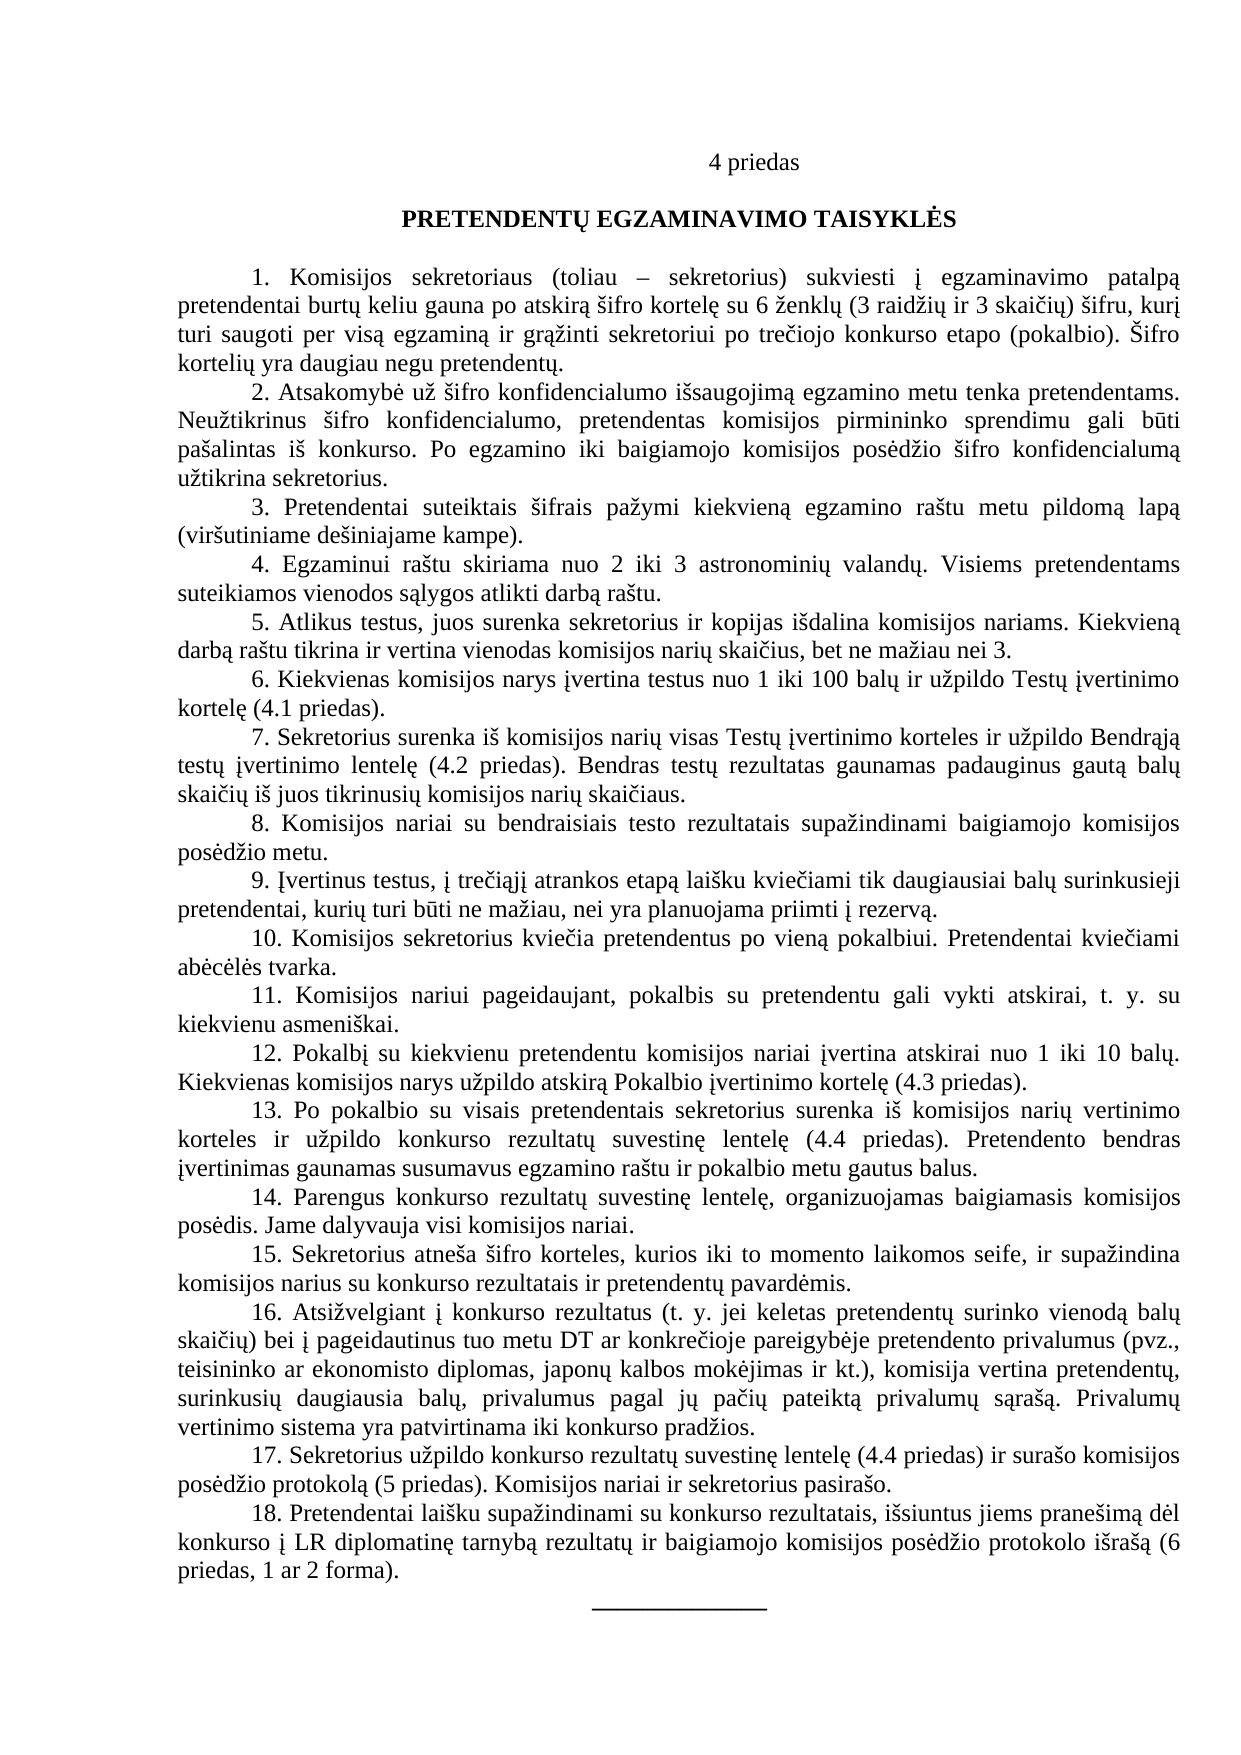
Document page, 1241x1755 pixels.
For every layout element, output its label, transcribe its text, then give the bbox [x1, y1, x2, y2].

text 10. Komisijos sekretorius kviečia pretendentus po vieną pokalbiui. Pretendentai kviečiami abėcėlės tvarka. [177, 923, 1181, 981]
text 3. Pretendentai suteiktais šifrais pažymi kiekvieną egzamino raštu metu pildomą lapą (viršutiniame dešiniajame kampe). [177, 492, 1181, 549]
text 17. Sekretorius užpildo konkurso rezultatų suvestinę lentelę (4.4 priedas) ir surašo komisijos posėdžio protokolą (5 priedas). Komisijos nariai ir sekretorius pasirašo. [177, 1441, 1181, 1498]
text Pretendentų egzaminavimo taisyklės [177, 204, 1181, 233]
text 14. Parengus konkurso rezultatų suvestinę lentelę, organizuojamas baigiamasis komisijos posėdis. Jame dalyvauja visi komisijos nariai. [177, 1182, 1181, 1239]
text 8. Komisijos nariai su bendraisiais testo rezultatais supažindinami baigiamojo komisijos posėdžio metu. [177, 808, 1181, 866]
text 15. Sekretorius atneša šifro korteles, kurios iki to momento laikomos seife, ir supažindina komisijos narius su konkurso rezultatais ir pretendentų pavardėmis. [177, 1239, 1181, 1297]
text 5. Atlikus testus, juos surenka sekretorius ir kopijas išdalina komisijos nariams. Kiekvieną darbą raštu tikrina ir vertina vienodas komisijos narių skaičius, bet ne mažiau nei 3. [177, 607, 1181, 664]
text 9. Įvertinus testus, į trečiąjį atrankos etapą laišku kviečiami tik daugiausiai balų surinkusieji pretendentai, kurių turi būti ne mažiau, nei yra planuojama priimti į rezervą. [177, 866, 1181, 923]
text 16. Atsižvelgiant į konkurso rezultatus (t. y. jei keletas pretendentų surinko vienodą balų skaičių) bei į pageidautinus tuo metu DT ar konkrečioje pareigybėje pretendento privalumus (pvz., teisininko ar ekonomisto diplomas, japonų kalbos mokėjimas ir kt.), komisija vertina pretendentų, surinkusių daugiausia balų, privalumus pagal jų pačių pateiktą privalumų sąrašą. Privalumų vertinimo sistema yra patvirtinama iki konkurso pradžios. [177, 1297, 1181, 1441]
text 6. Kiekvienas komisijos narys įvertina testus nuo 1 iki 100 balų ir užpildo Testų įvertinimo kortelę (4.1 priedas). [177, 664, 1181, 722]
text 4. Egzaminui raštu skiriama nuo 2 iki 3 astronominių valandų. Visiems pretendentams suteikiamos vienodos sąlygos atlikti darbą raštu. [177, 549, 1181, 607]
text 1. Komisijos sekretoriaus (toliau – sekretorius) sukviesti į egzaminavimo patalpą pretendentai burtų keliu gauna po atskirą šifro kortelę su 6 ženklų (3 raidžių ir 3 skaičių) šifru, kurį turi saugoti per visą egzaminą ir grąžinti sekretoriui po trečiojo konkurso etapo (pokalbio). Šifro kortelių yra daugiau negu pretendentų. [177, 262, 1181, 377]
text ______________ [177, 1584, 1181, 1613]
text 13. Po pokalbio su visais pretendentais sekretorius surenka iš komisijos narių vertinimo korteles ir užpildo konkurso rezultatų suvestinę lentelę (4.4 priedas). Pretendento bendras įvertinimas gaunamas susumavus egzamino raštu ir pokalbio metu gautus balus. [177, 1096, 1181, 1182]
text 12. Pokalbį su kiekvienu pretendentu komisijos nariai įvertina atskirai nuo 1 iki 10 balų. Kiekvienas komisijos narys užpildo atskirą Pokalbio įvertinimo kortelę (4.3 priedas). [177, 1038, 1181, 1096]
text 18. Pretendentai laišku supažindinami su konkurso rezultatais, išsiuntus jiems pranešimą dėl konkurso į LR diplomatinę tarnybą rezultatų ir baigiamojo komisijos posėdžio protokolo išrašą (6 priedas, 1 ar 2 forma). [177, 1498, 1181, 1584]
text 4 priedas [177, 147, 1181, 176]
text 11. Komisijos nariui pageidaujant, pokalbis su pretendentu gali vykti atskirai, t. y. su kiekvienu asmeniškai. [177, 981, 1181, 1038]
text 7. Sekretorius surenka iš komisijos narių visas Testų įvertinimo korteles ir užpildo Bendrąją testų įvertinimo lentelę (4.2 priedas). Bendras testų rezultatas gaunamas padauginus gautą balų skaičių iš juos tikrinusių komisijos narių skaičiaus. [177, 722, 1181, 808]
text 2. Atsakomybė už šifro konfidencialumo išsaugojimą egzamino metu tenka pretendentams. Neužtikrinus šifro konfidencialumo, pretendentas komisijos pirmininko sprendimu gali būti pašalintas iš konkurso. Po egzamino iki baigiamojo komisijos posėdžio šifro konfidencialumą užtikrina sekretorius. [177, 377, 1181, 492]
